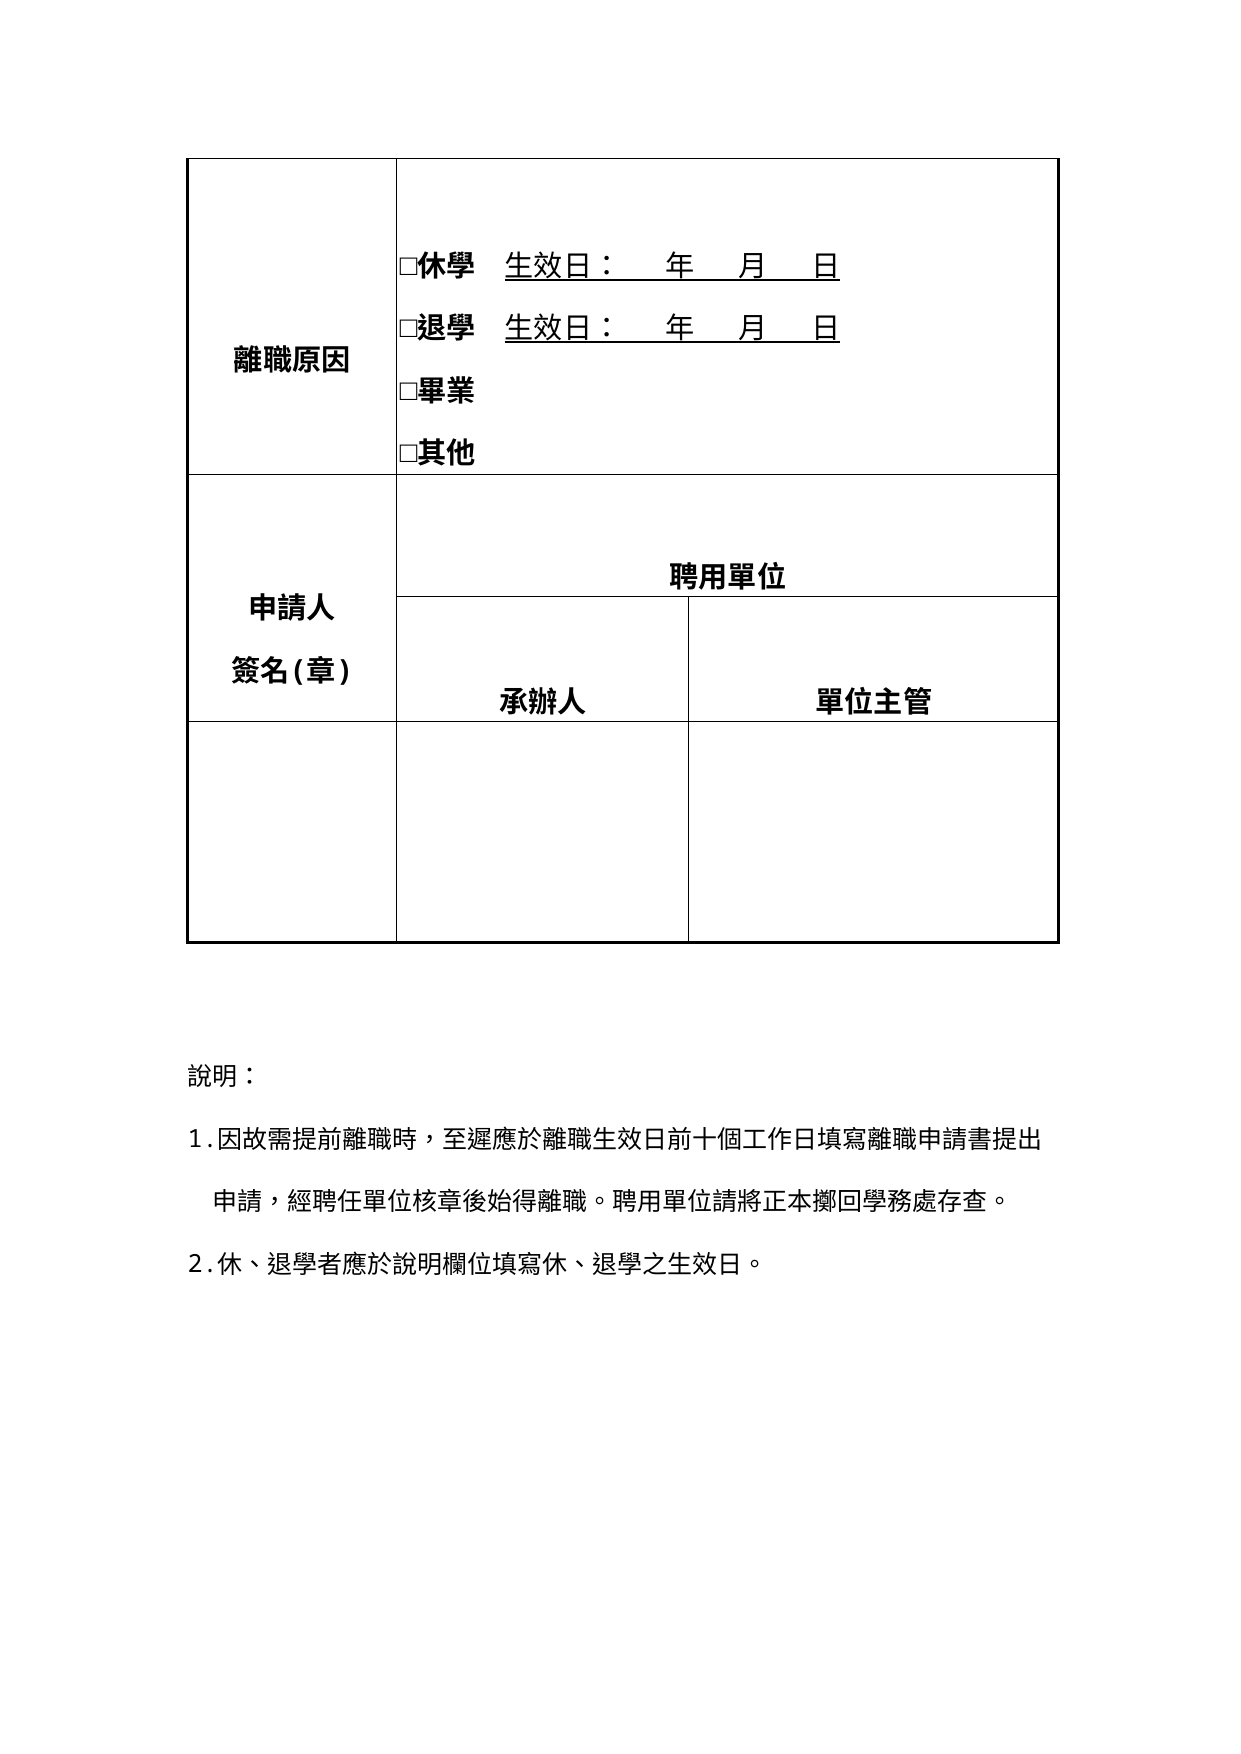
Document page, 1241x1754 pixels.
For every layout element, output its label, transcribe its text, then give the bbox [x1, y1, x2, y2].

table_cell 單位主管 [689, 597, 1057, 721]
table_cell [397, 722, 688, 941]
table_cell 承辦人 [397, 597, 688, 721]
table_cell 聘用單位 [397, 475, 1057, 596]
text 1.因故需提前離職時，至遲應於離職生效日前十個工作日填寫離職申請書提出申請，經聘任單位核章後始得離職。聘用單位請將正本擲回學務處存查。 [187, 1096, 1053, 1221]
text 說明： [187, 1033, 1053, 1096]
table_cell [689, 722, 1057, 941]
table_cell 申請人 簽名(章) [189, 475, 396, 721]
table_cell [189, 722, 396, 941]
table_cell 離職原因 [189, 159, 396, 473]
text 2.休、退學者應於說明欄位填寫休、退學之生效日。 [187, 1221, 1053, 1283]
table_cell □休學 生效日： 年 月 日 □退學 生效日： 年 月 日 □畢業 □其他 [397, 159, 1057, 473]
